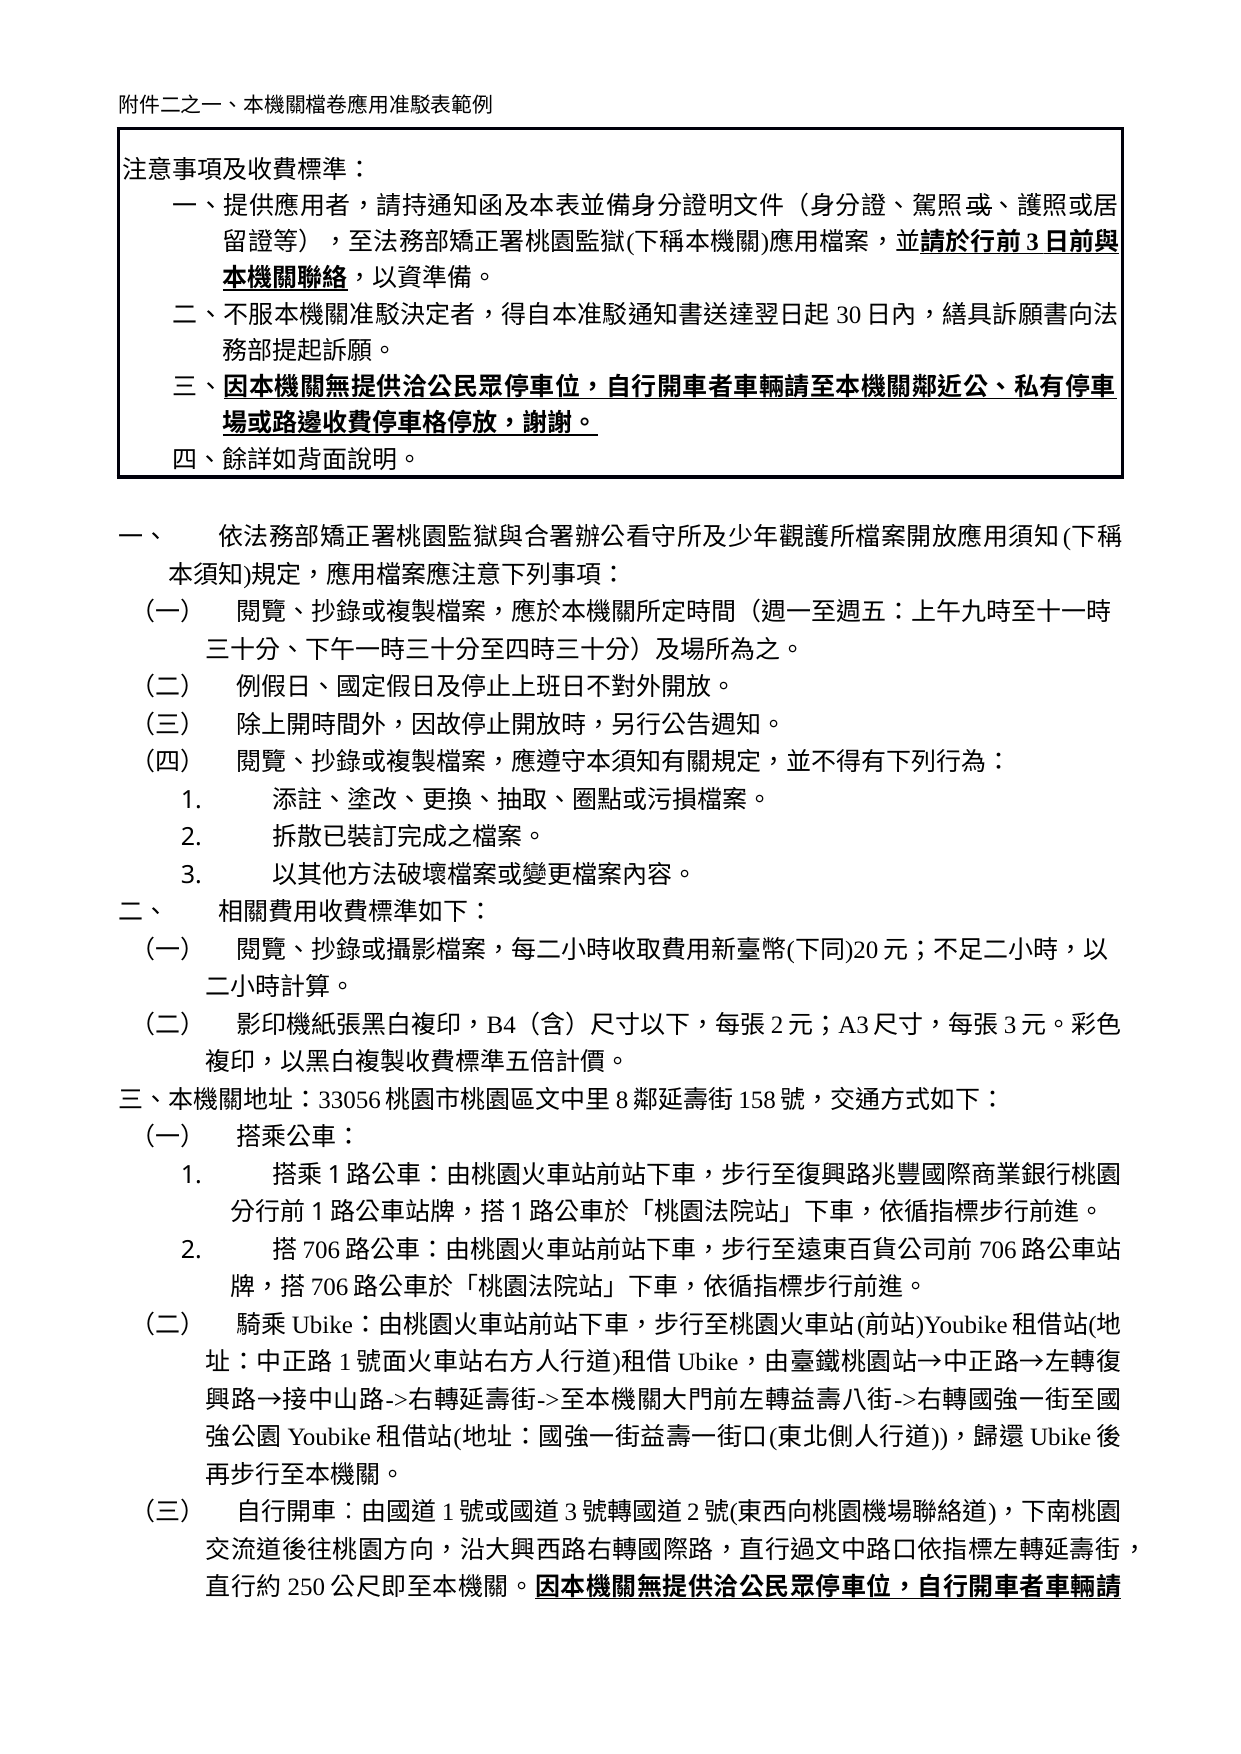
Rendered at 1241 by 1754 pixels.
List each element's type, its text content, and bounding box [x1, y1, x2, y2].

list 添註、塗改、更換、抽取、圈點或污損檔案。 [181, 778, 1122, 816]
text 三、本機關地址：33056桃園市桃園區文中里8鄰延壽街158號，交通方式如下： [118, 1078, 1122, 1116]
table_cell 注意事項及收費標準： 一、提供應用者，請持通知函及本表並備身分證明文件（身分證、駕照或、護照或居留證等），至法務部矯正署桃園監獄(下稱本機關)應用檔案，並請於行前3日前與本機關聯絡，以資準備。 二、不服本機關准駁決定者，得自本准駁通知書送達翌日起30日內，繕具訴願書向法務部提起訴願。 三、因本機關無提供洽公民眾停車位，自行開車者車輛請至本機關鄰近公、私有停車場或路邊收費停車格停放，謝謝。 四、餘詳如背面說明。 [120, 130, 1121, 475]
list 依法務部矯正署桃園監獄與合署辦公看守所及少年觀護所檔案開放應用須知(下稱本須知)規定，應用檔案應注意下列事項： [118, 516, 1122, 591]
list 自行開車︰由國道1號或國道3號轉國道2號(東西向桃園機場聯絡道)，下南桃園交流道後往桃園方向，沿大興西路右轉國際路，直行過文中路口依指標左轉延壽街，直行約250公尺即至本機關。因本機關無提供洽公民眾停車位，自行開車者車輛請至本機關鄰近公、私有停車場或路邊收費停車格停放，謝謝。 [131, 1491, 1122, 1603]
list 騎乘Ubike：由桃園火車站前站下車，步行至桃園火車站(前站)Youbike租借站(地址：中正路1號面火車站右方人行道)租借Ubike，由臺鐵桃園站→中正路→左轉復興路→接中山路->右轉延壽街->至本機關大門前左轉益壽八街->右轉國強一街至國強公園Youbike租借站(地址：國強一街益壽一街口(東北側人行道))，歸還Ubike後再步行至本機關。 [131, 1303, 1122, 1491]
list 搭706路公車：由桃園火車站前站下車，步行至遠東百貨公司前706路公車站牌，搭706路公車於「桃園法院站」下車，依循指標步行前進。 [181, 1228, 1122, 1303]
list 搭乘1路公車：由桃園火車站前站下車，步行至復興路兆豐國際商業銀行桃園分行前1路公車站牌，搭1路公車於「桃園法院站」下車，依循指標步行前進。 [181, 1153, 1122, 1228]
list 以其他方法破壞檔案或變更檔案內容。 [181, 853, 1122, 891]
list 相關費用收費標準如下： [118, 891, 1122, 928]
list 閱覽、抄錄或攝影檔案，每二小時收取費用新臺幣(下同)20元；不足二小時，以二小時計算。 [131, 928, 1122, 1003]
list 搭乘公車： [131, 1116, 1122, 1153]
list 拆散已裝訂完成之檔案。 [181, 816, 1122, 853]
list 例假日、國定假日及停止上班日不對外開放。 [131, 666, 1122, 703]
list 閱覽、抄錄或複製檔案，應於本機關所定時間（週一至週五：上午九時至十一時三十分、下午一時三十分至四時三十分）及場所為之。 [131, 591, 1122, 666]
list 除上開時間外，因故停止開放時，另行公告週知。 [131, 703, 1122, 741]
list 閱覽、抄錄或複製檔案，應遵守本須知有關規定，並不得有下列行為： [131, 741, 1122, 778]
list 影印機紙張黑白複印，B4（含）尺寸以下，每張2元；A3尺寸，每張3元。彩色複印，以黑白複製收費標準五倍計價。 [131, 1003, 1122, 1078]
